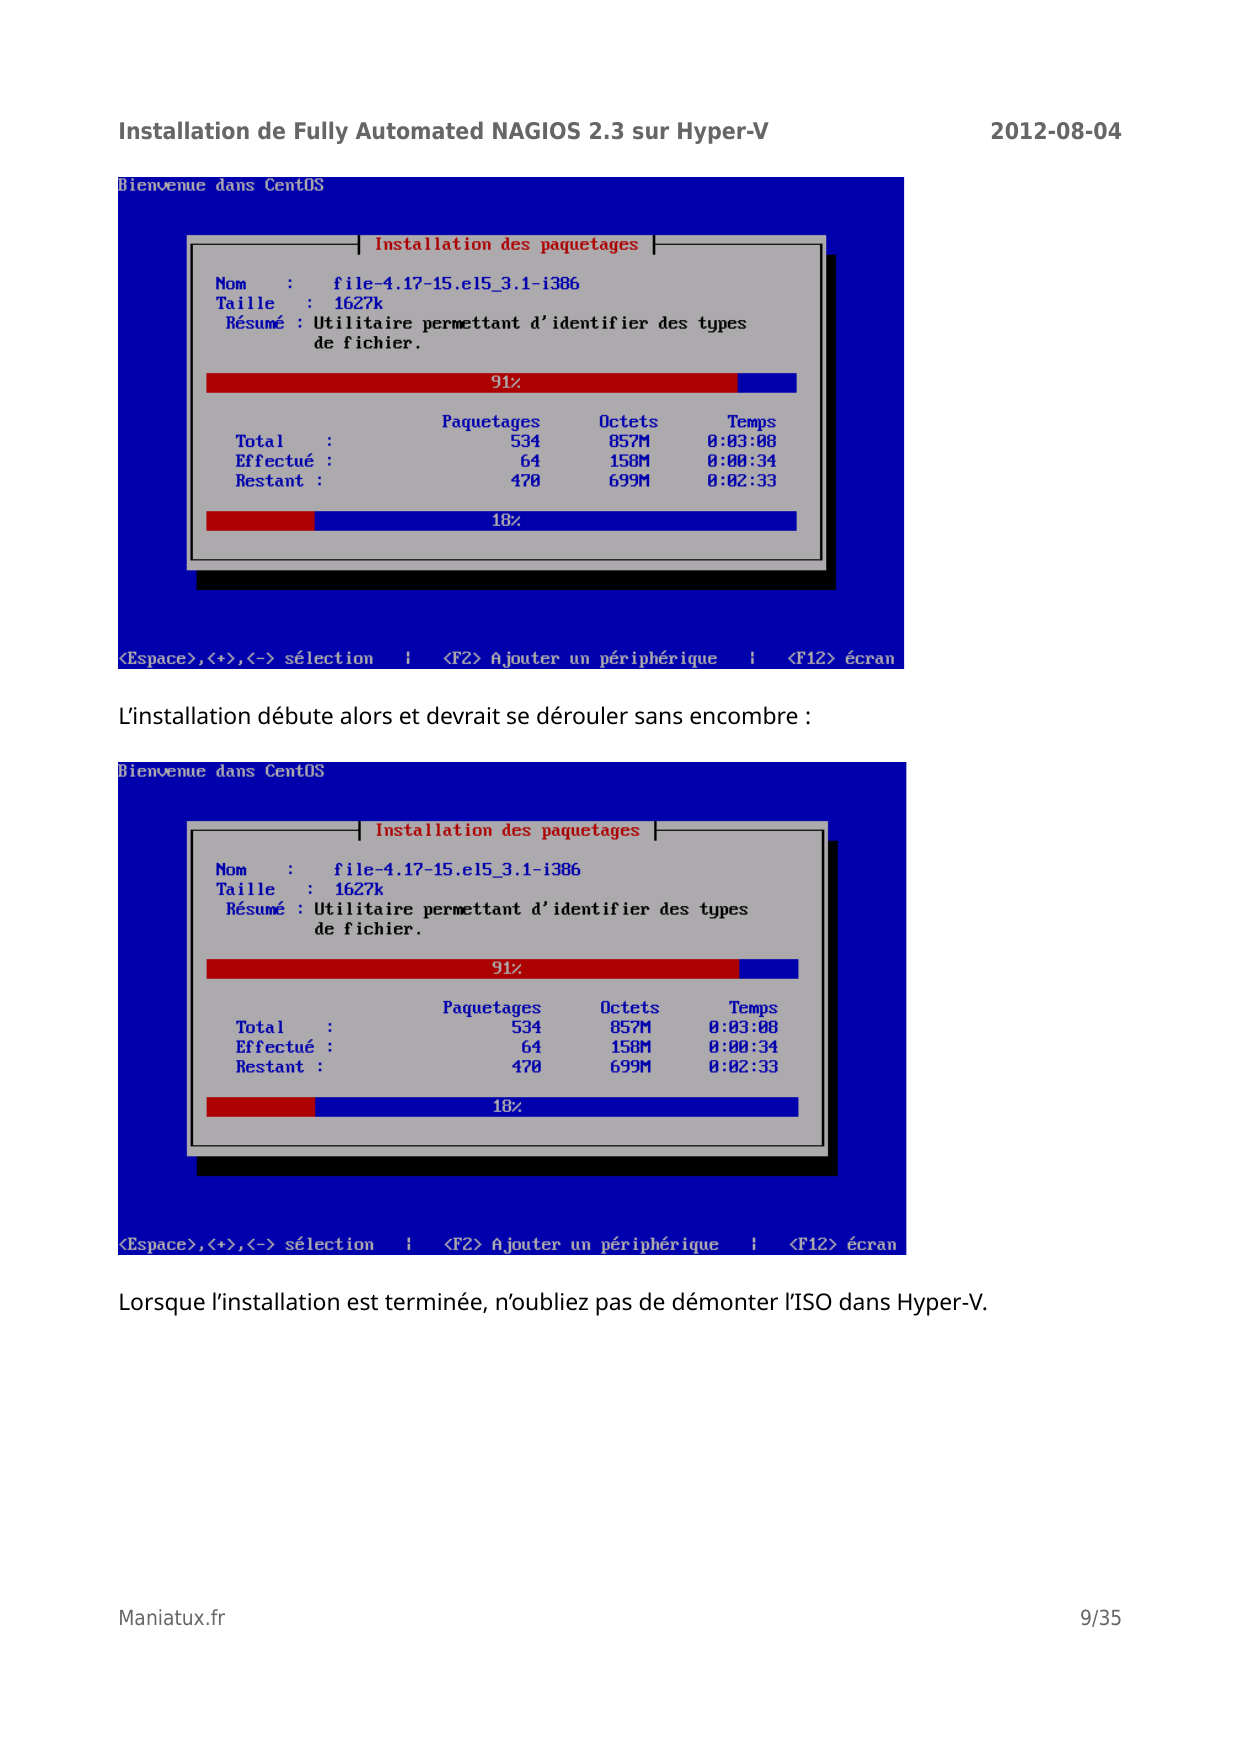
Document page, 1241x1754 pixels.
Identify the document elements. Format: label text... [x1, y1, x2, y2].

text L’installation débute alors et devrait se dérouler sans encombre : [118, 700, 1122, 731]
picture [118, 177, 905, 669]
text Lorsque l’installation est terminée, n’oubliez pas de démonter l’ISO dans Hyper-V. [118, 1286, 1122, 1317]
picture [118, 762, 907, 1255]
